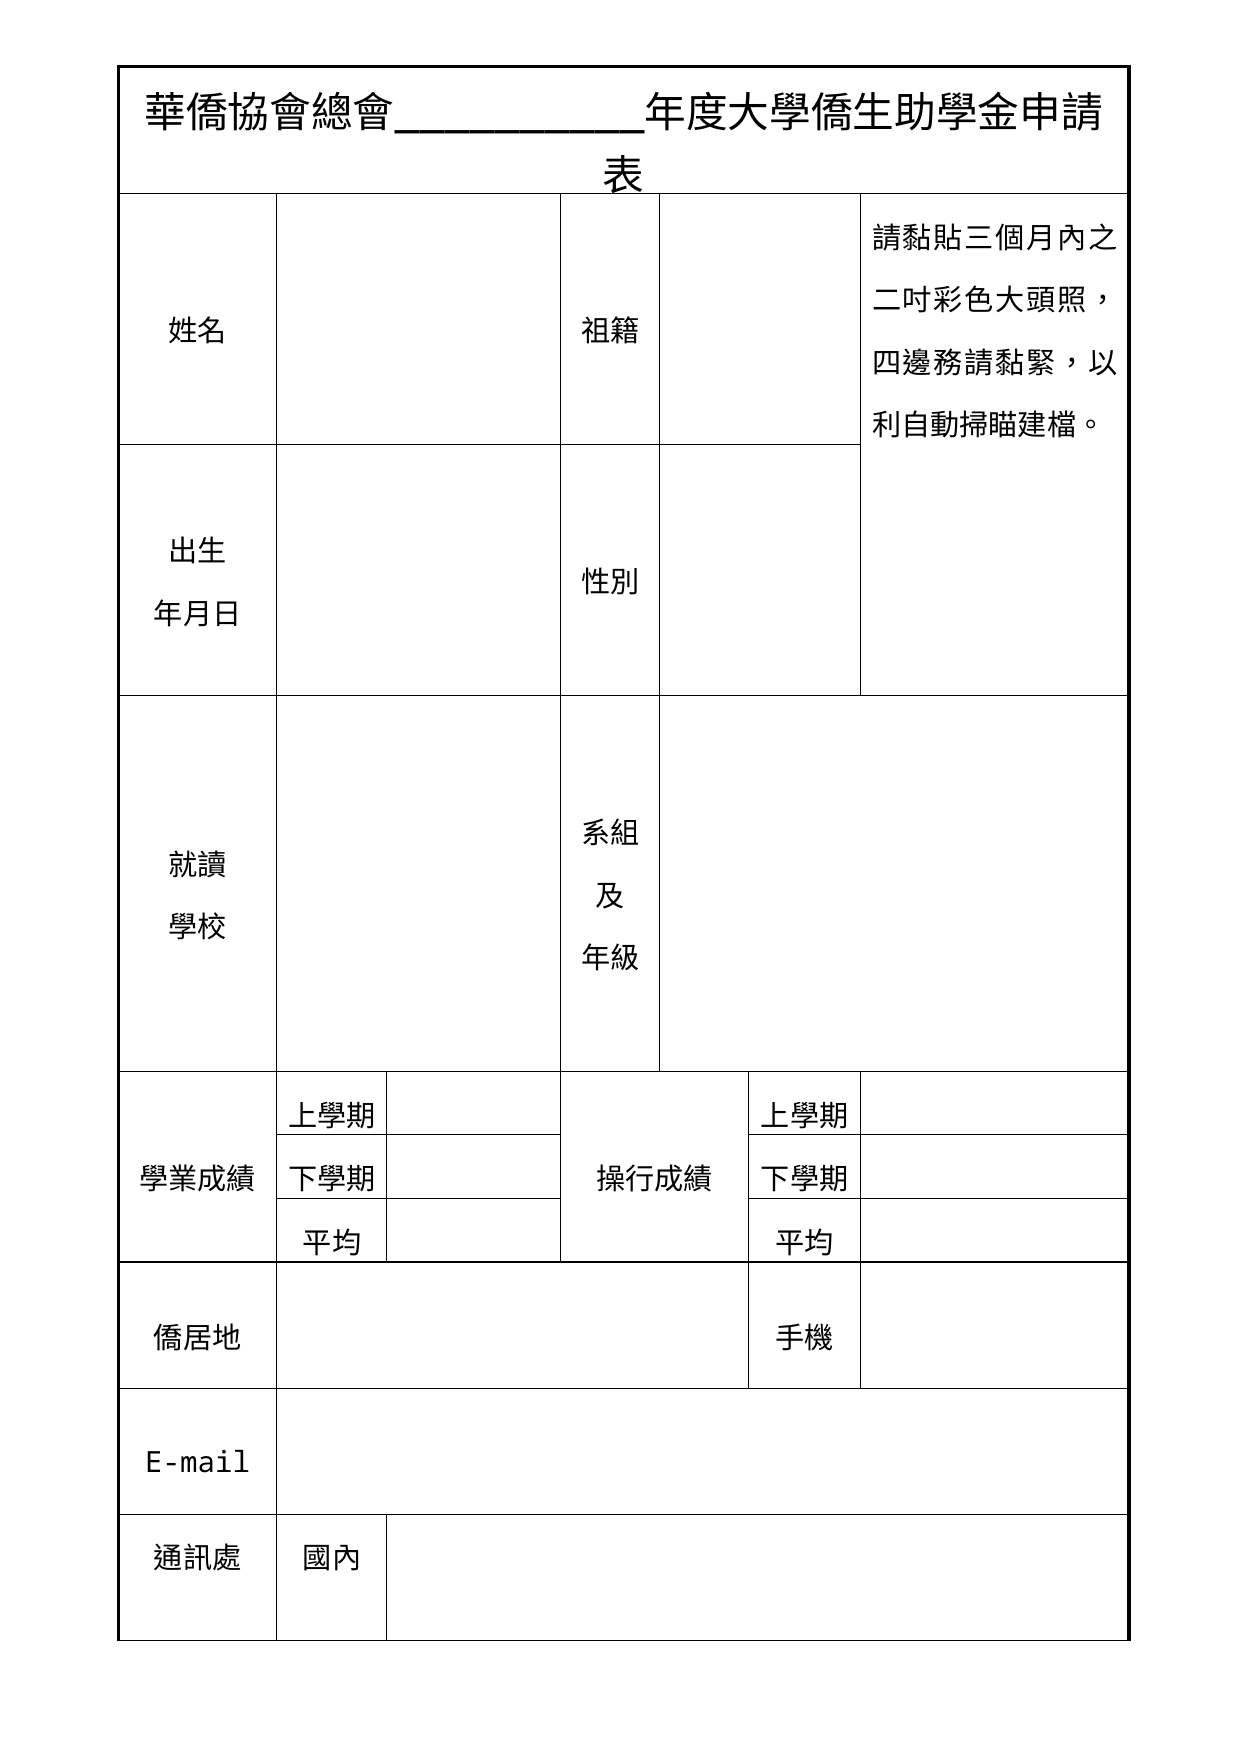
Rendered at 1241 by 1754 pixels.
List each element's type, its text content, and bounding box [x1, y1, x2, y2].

table_cell [277, 445, 560, 695]
table_cell 祖籍 [561, 194, 659, 444]
table_cell [387, 1072, 560, 1134]
table_cell [660, 194, 860, 444]
table_cell [277, 696, 560, 1071]
table_cell 平均 [277, 1199, 386, 1261]
table_cell [660, 445, 860, 695]
table_cell [861, 1072, 1127, 1134]
table_cell [861, 1263, 1127, 1387]
table_cell [277, 1263, 748, 1387]
table_cell [387, 1135, 560, 1198]
table_cell 出生 年月日 [120, 445, 276, 695]
table_header 華僑協會總會__________年度大學僑生助學金申請表 [120, 68, 1127, 193]
table_cell [387, 1199, 560, 1261]
table_cell 請黏貼三個月內之二吋彩色大頭照，四邊務請黏緊，以利自動掃瞄建檔。 [861, 194, 1127, 695]
table_cell 性別 [561, 445, 659, 695]
table_cell 系組 及 年級 [561, 696, 659, 1071]
table_cell E-mail [120, 1389, 276, 1513]
table_cell [861, 1135, 1127, 1198]
table_cell [660, 696, 1127, 1071]
table_cell 操行成績 [561, 1072, 748, 1261]
table_cell [861, 1199, 1127, 1261]
table_cell 國內 [277, 1515, 386, 1639]
table_cell 學業成績 [120, 1072, 276, 1261]
table_cell 姓名 [120, 194, 276, 444]
table_cell [387, 1515, 1127, 1639]
table_cell 就讀 學校 [120, 696, 276, 1071]
table_cell 下學期 [749, 1135, 860, 1198]
table_cell [277, 194, 560, 444]
table_cell 下學期 [277, 1135, 386, 1198]
table_cell 上學期 [277, 1072, 386, 1134]
table_cell 手機 [749, 1263, 860, 1387]
table_cell [277, 1389, 1127, 1513]
table_cell 上學期 [749, 1072, 860, 1134]
table_cell 通訊處 [120, 1515, 276, 1639]
table_cell 僑居地 [120, 1263, 276, 1387]
table_cell 平均 [749, 1199, 860, 1261]
